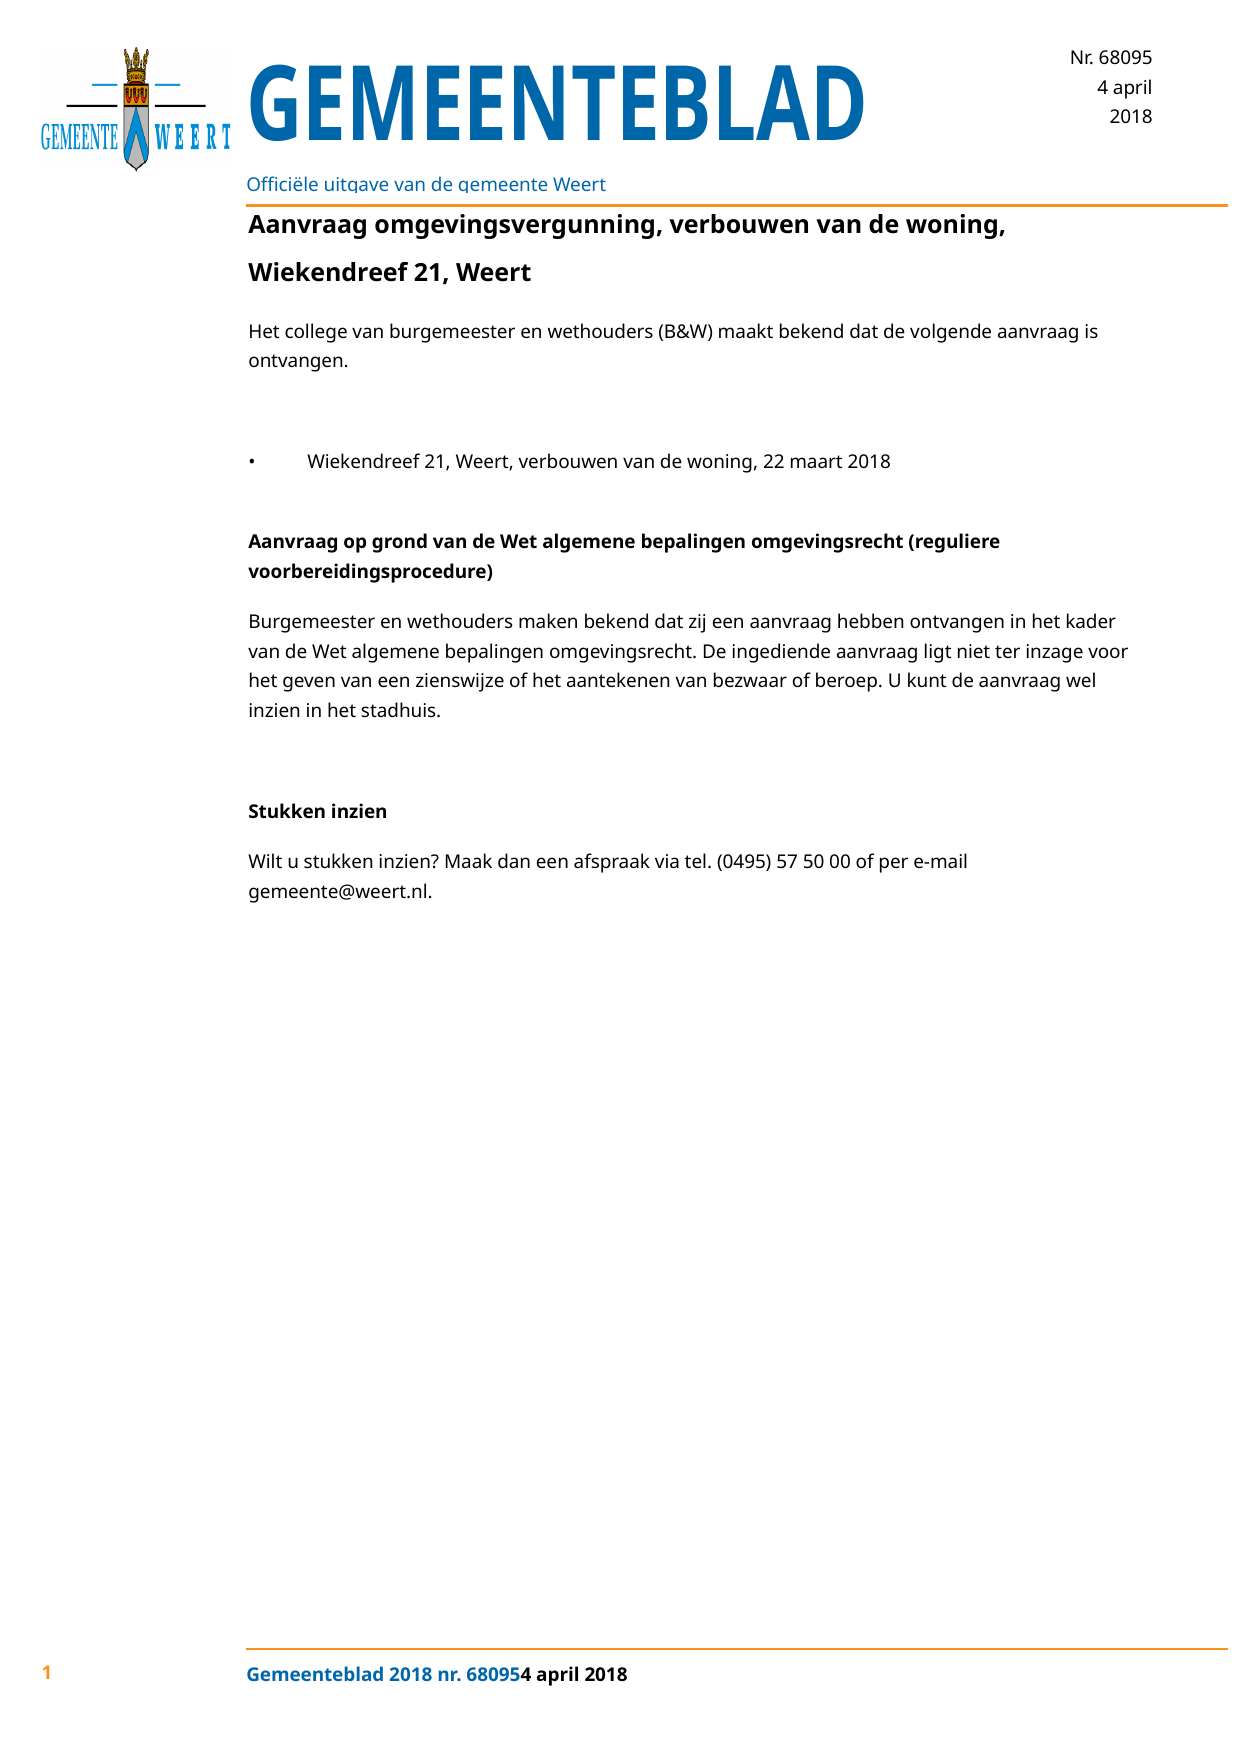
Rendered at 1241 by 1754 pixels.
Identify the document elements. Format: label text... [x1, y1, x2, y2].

list Wiekendreef 21, Weert, verbouwen van de woning, 22 maart 2018 [248, 448, 1152, 474]
text Het college van burgemeester en wethouders (B&W) maakt bekend dat de volgende aanvraag is ontvangen. [248, 318, 1152, 373]
text Aanvraag op grond van de Wet algemene bepalingen omgevingsrecht (reguliere voorbereidingsprocedure) [248, 528, 1152, 584]
text Wilt u stukken inzien? Maak dan een afspraak via tel. (0495) 57 50 00 of per e-mail gemeente@weert.nl. [248, 848, 1152, 904]
text Stukken inzien [248, 798, 1152, 824]
text Aanvraag omgevingsvergunning, verbouwen van de woning, Wiekendreef 21, Weert [248, 207, 1152, 288]
text Burgemeester en wethouders maken bekend dat zij een aanvraag hebben ontvangen in het kader van de Wet algemene bepalingen omgevingsrecht. De ingediende aanvraag ligt niet ter inzage voor het geven van een zienswijze of het aantekenen van bezwaar of beroep. U kunt de aanvraag wel inzien in het stadhuis. [248, 608, 1152, 723]
picture [41, 47, 231, 172]
